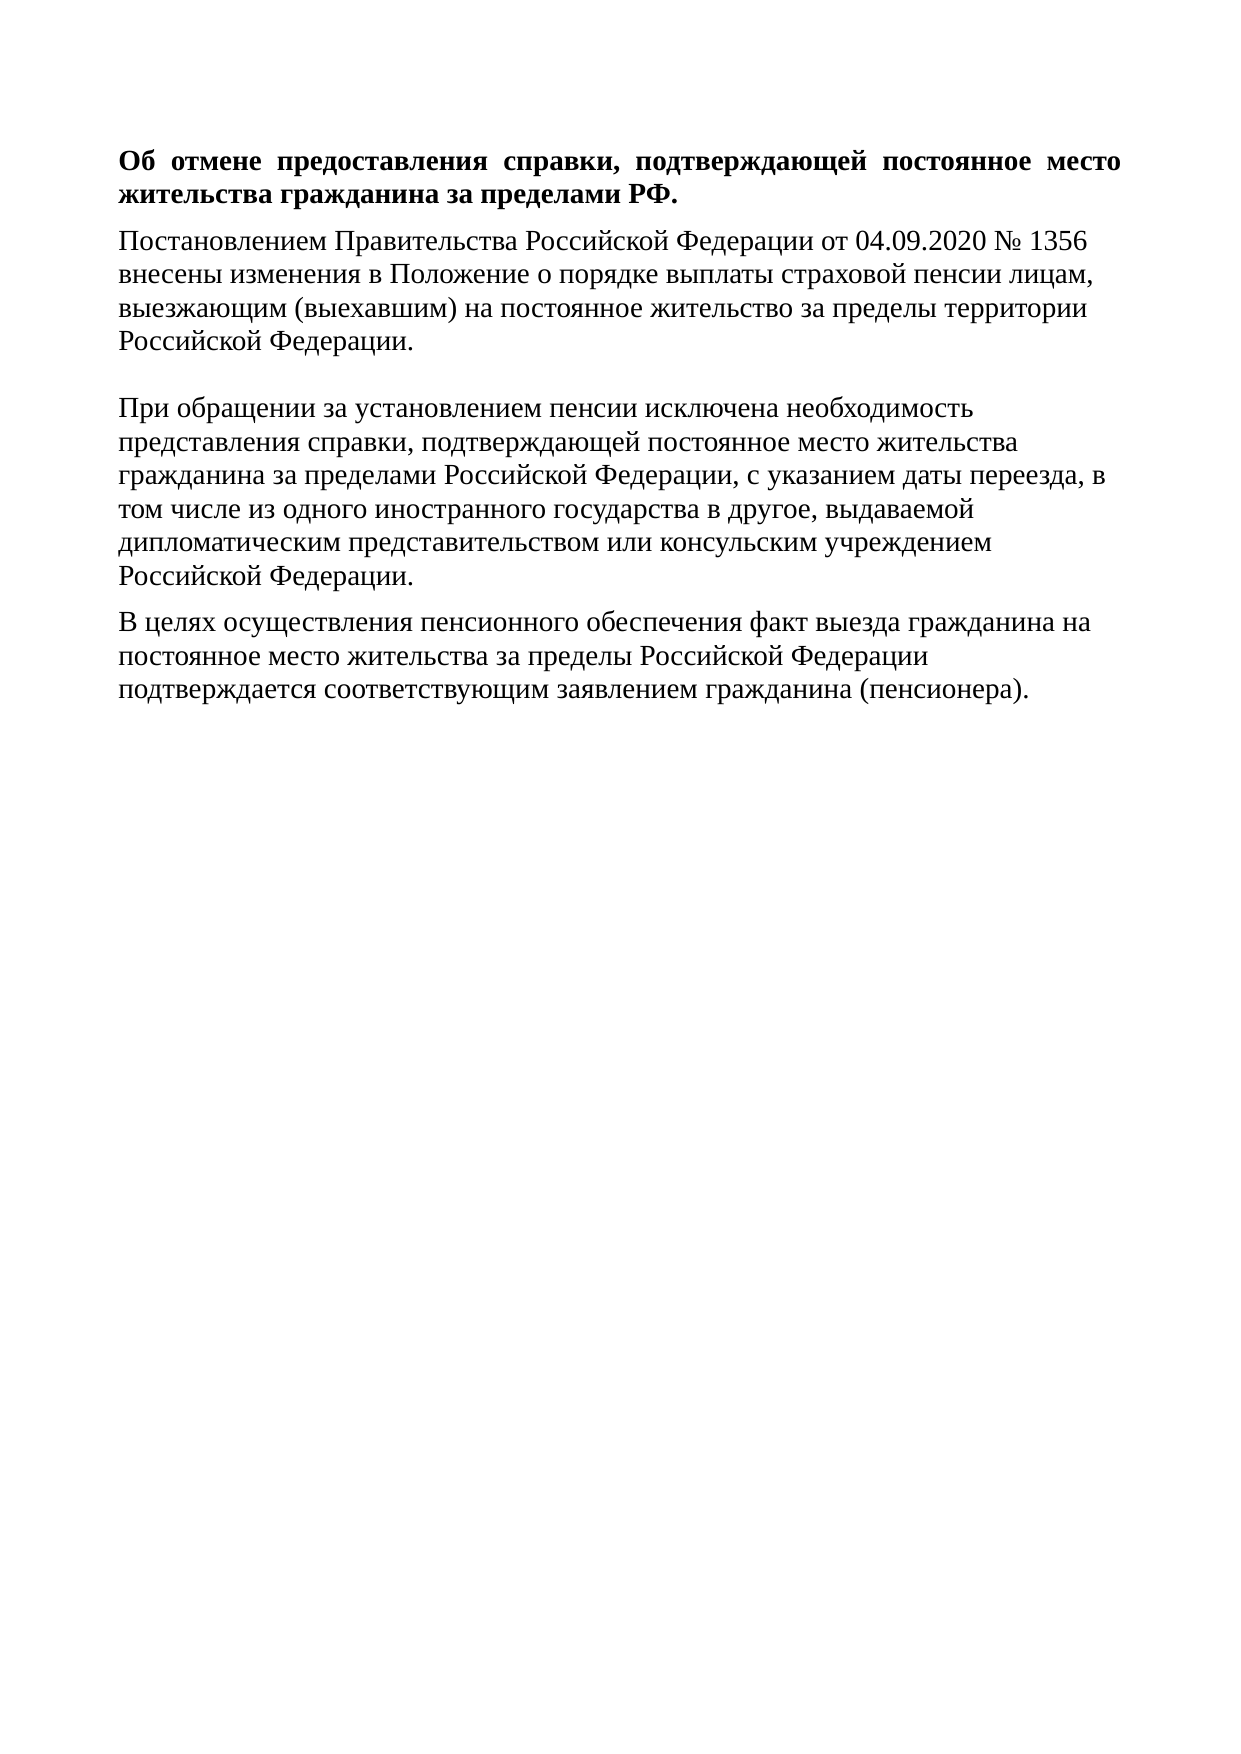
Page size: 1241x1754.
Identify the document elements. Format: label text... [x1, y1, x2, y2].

text В целях осуществления пенсионного обеспечения факт выезда гражданина на постоянное место жительства за пределы Российской Федерации подтверждается соответствующим заявлением гражданина (пенсионера). [118, 604, 1122, 705]
text Постановлением Правительства Российской Федерации от 04.09.2020 № 1356 внесены изменения в Положение о порядке выплаты страховой пенсии лицам, выезжающим (выехавшим) на постоянное жительство за пределы территории Российской Федерации. При обращении за установлением пенсии исключена необходимость представления справки, подтверждающей постоянное место жительства гражданина за пределами Российской Федерации, с указанием даты переезда, в том числе из одного иностранного государства в другое, выдаваемой дипломатическим представительством или консульским учреждением Российской Федерации. [118, 223, 1122, 592]
subtitle Об отмене предоставления справки, подтверждающей постоянное место жительства гражданина за пределами РФ. [118, 143, 1122, 210]
